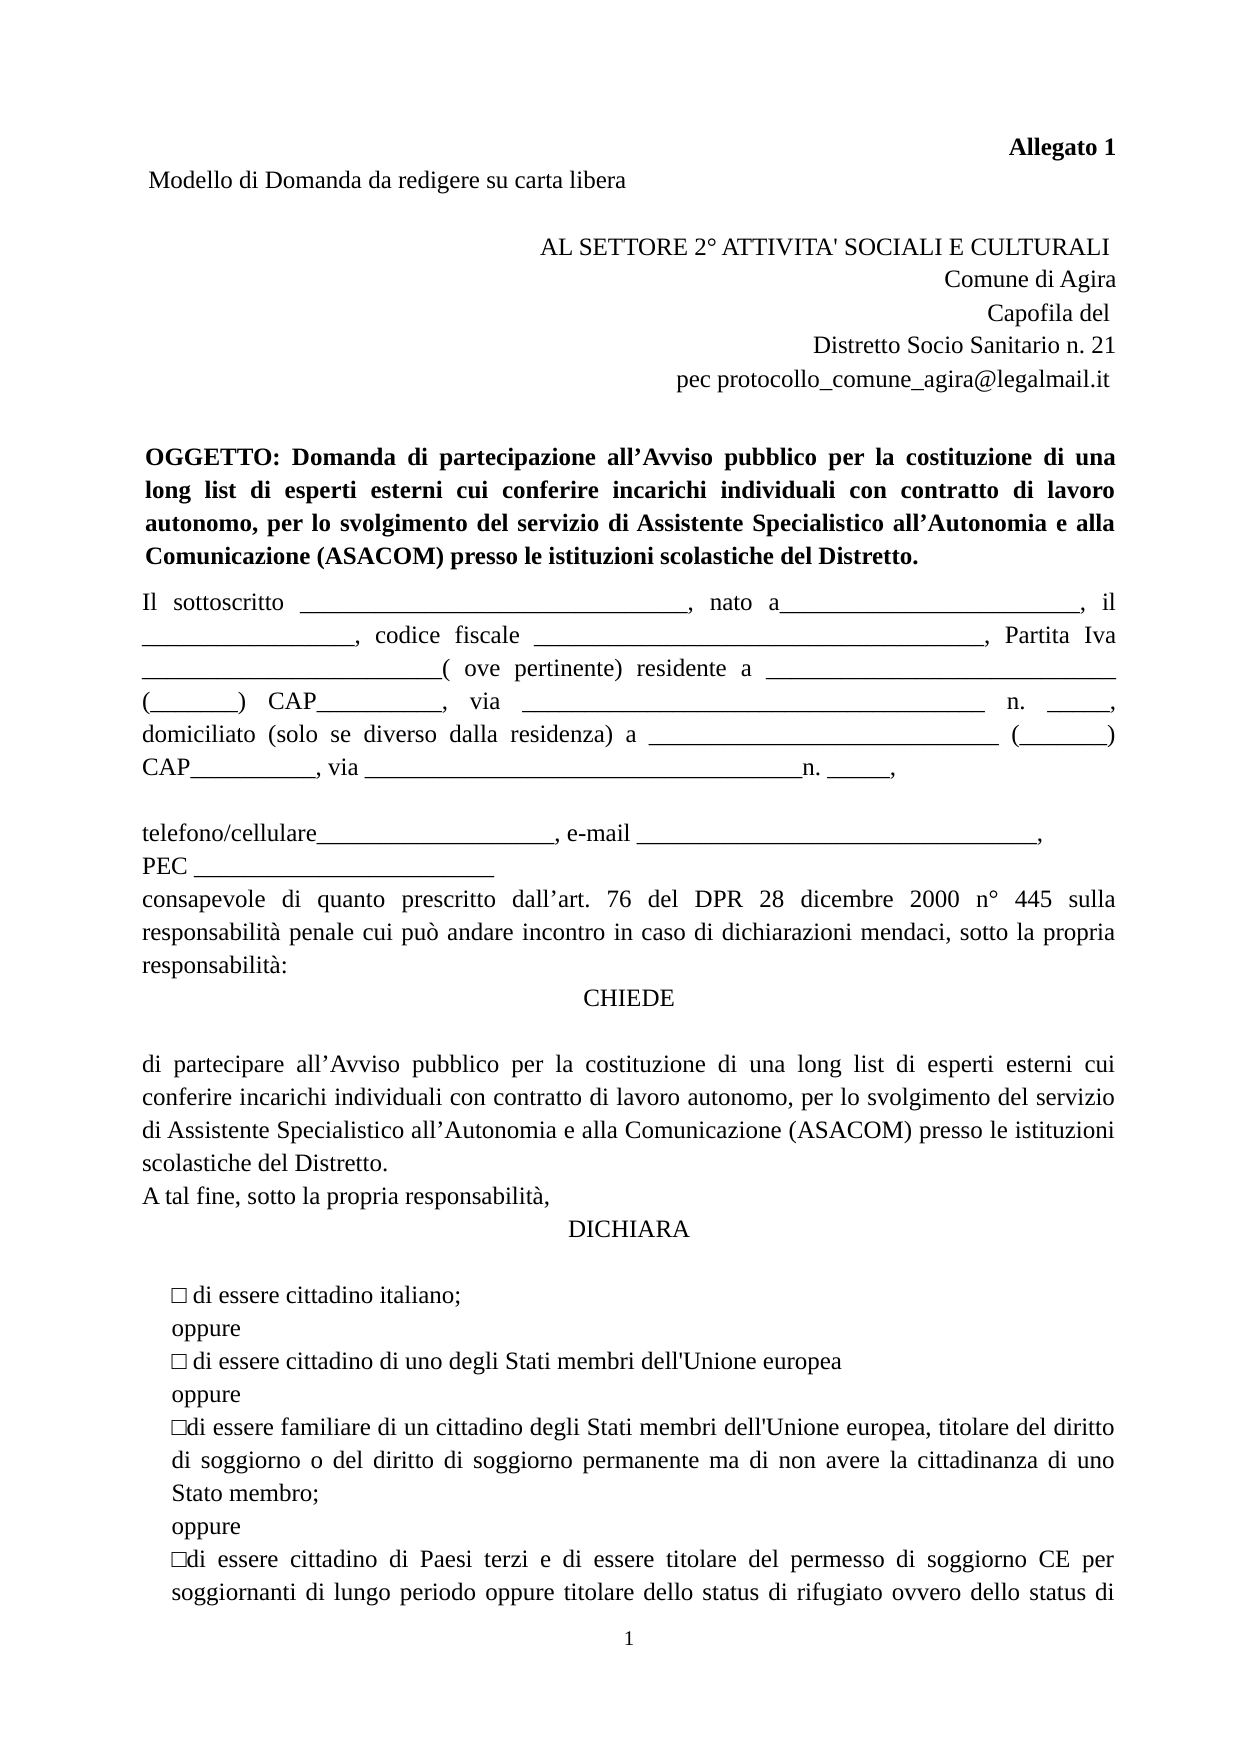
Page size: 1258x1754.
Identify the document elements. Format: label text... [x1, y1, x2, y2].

text AL SETTORE 2° ATTIVITA' SOCIALI E CULTURALI [142, 232, 1116, 260]
text pec protocollo_comune_agira@legalmail.it [142, 364, 1116, 392]
text Comune di Agira [142, 264, 1116, 293]
text oppure [171, 1379, 1116, 1408]
text □ di essere cittadino di uno degli Stati membri dell'Unione europea [171, 1346, 1116, 1375]
text Distretto Socio Sanitario n. 21 [142, 331, 1116, 359]
text di partecipare all’Avviso pubblico per la costituzione di una long list di esperti esterni cui conferire incarichi individuali con contratto di lavoro autonomo, per lo svolgimento del servizio di Assistente Specialistico all’Autonomia e alla Comunicazione (ASACOM) presso le istituzioni scolastiche del Distretto. [142, 1049, 1116, 1177]
text oppure [171, 1511, 1116, 1540]
text □di essere familiare di un cittadino degli Stati membri dell'Unione europea, titolare del diritto di soggiorno o del diritto di soggiorno permanente ma di non avere la cittadinanza di uno Stato membro; [171, 1412, 1116, 1507]
text OGGETTO: Domanda di partecipazione all’Avviso pubblico per la costituzione di una long list di esperti esterni cui conferire incarichi individuali con contratto di lavoro autonomo, per lo svolgimento del servizio di Assistente Specialistico all’Autonomia e alla Comunicazione (ASACOM) presso le istituzioni scolastiche del Distretto. [145, 442, 1116, 570]
text Allegato 1 [142, 132, 1116, 161]
text DICHIARA [142, 1214, 1116, 1243]
text A tal fine, sotto la propria responsabilità, [142, 1181, 1116, 1210]
text telefono/cellulare___________________, e-mail ________________________________, [142, 818, 1116, 847]
text consapevole di quanto prescritto dall’art. 76 del DPR 28 dicembre 2000 n° 445 sulla responsabilità penale cui può andare incontro in caso di dichiarazioni mendaci, sotto la propria responsabilità: [142, 884, 1116, 979]
text Modello di Domanda da redigere su carta libera [142, 166, 1116, 194]
text □ di essere cittadino italiano; [134, 1280, 1116, 1309]
text oppure [171, 1313, 1116, 1342]
text PEC ________________________ [142, 851, 1116, 880]
text CHIEDE [142, 983, 1116, 1012]
text Capofila del [142, 298, 1116, 326]
text Il sottoscritto _______________________________, nato a________________________, il _________________, codice fiscale ____________________________________, Partita Iva ________________________( ove pertinente) residente a ____________________________ (_______) CAP__________, via _____________________________________ n. _____, domiciliato (solo se diverso dalla residenza) a ____________________________ (_______) CAP__________, via ___________________________________n. _____, [142, 587, 1116, 781]
text □di essere cittadino di Paesi terzi e di essere titolare del permesso di soggiorno CE per soggiornanti di lungo periodo oppure titolare dello status di rifugiato ovvero dello status di [171, 1544, 1116, 1606]
